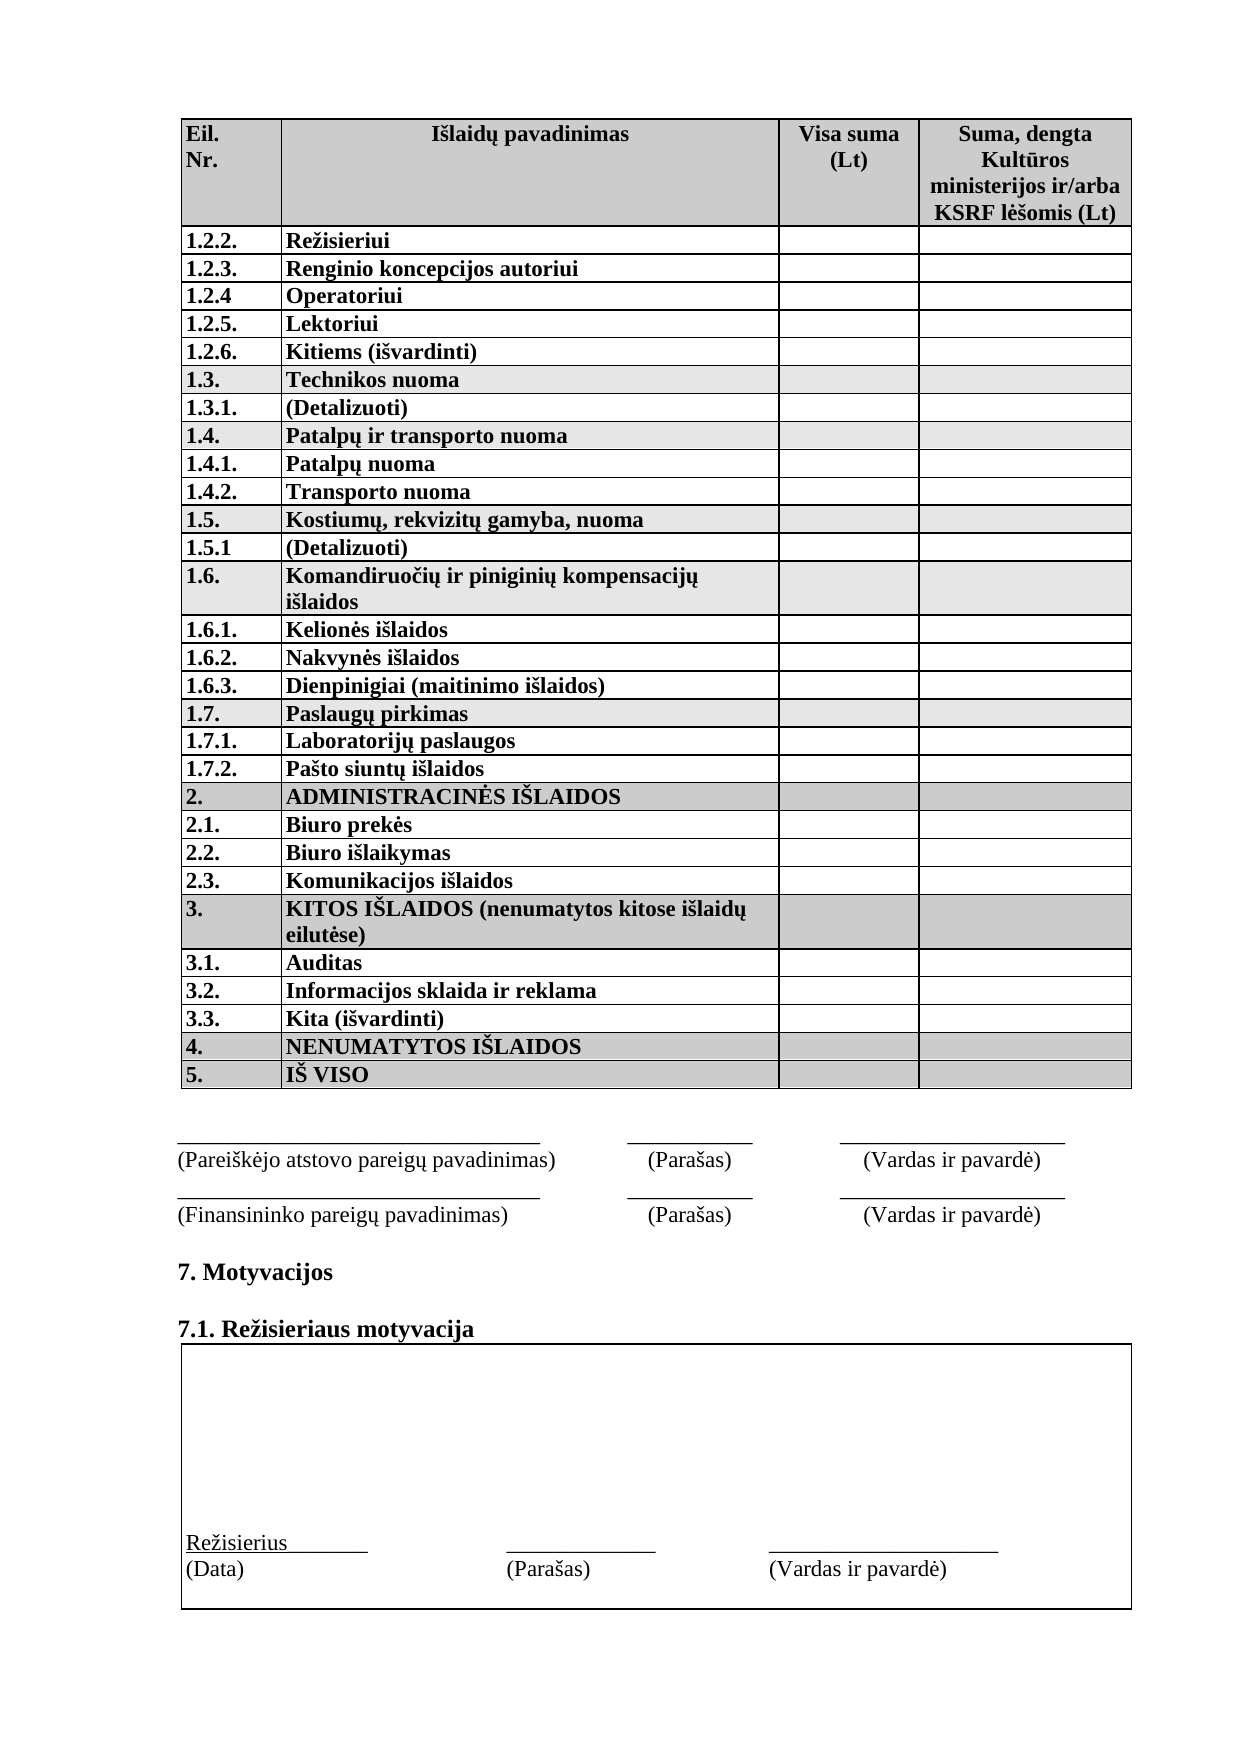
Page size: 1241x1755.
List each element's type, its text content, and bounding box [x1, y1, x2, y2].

table_cell [780, 1005, 918, 1032]
table_cell [920, 255, 1131, 281]
table_cell [920, 534, 1131, 560]
table_cell Paslaugų pirkimas [282, 700, 778, 726]
table_cell 4. [182, 1033, 281, 1059]
table_cell Renginio koncepcijos autoriui [282, 255, 778, 281]
table_cell 1.4.2. [182, 478, 281, 504]
table_cell 1.2.6. [182, 338, 281, 365]
text 7. Motyvacijos [177, 1257, 1122, 1285]
table_cell [920, 450, 1131, 476]
table_cell Kelionės išlaidos [282, 616, 778, 642]
table_cell Lektoriui [282, 311, 778, 337]
table_cell 1.6.3. [182, 672, 281, 698]
table_cell 2.2. [182, 839, 281, 866]
table_cell [920, 756, 1131, 782]
table_cell [780, 478, 918, 504]
table_cell IŠ VISO [282, 1061, 778, 1087]
table_cell [920, 950, 1131, 976]
table_cell [780, 644, 918, 670]
table_cell [780, 366, 918, 393]
table_cell [780, 700, 918, 726]
table_cell 1.3. [182, 366, 281, 393]
table_cell 1.7.1. [182, 728, 281, 754]
text _____________________________ __________ __________________ [177, 1118, 1122, 1146]
table_cell [780, 950, 918, 976]
table_cell Patalpų nuoma [282, 450, 778, 476]
table_cell [920, 366, 1131, 393]
table_cell Technikos nuoma [282, 366, 778, 393]
table_cell 3.1. [182, 950, 281, 976]
table_cell [780, 450, 918, 476]
table_cell 1.5.1 [182, 534, 281, 560]
table_cell [920, 422, 1131, 448]
table_cell [920, 338, 1131, 365]
table_cell Kitiems (išvardinti) [282, 338, 778, 365]
table_cell [780, 783, 918, 810]
table_cell Transporto nuoma [282, 478, 778, 504]
table_cell [920, 616, 1131, 642]
table_cell [780, 672, 918, 698]
table_cell [780, 895, 918, 948]
table_cell [920, 867, 1131, 893]
text (Pareiškėjo atstovo pareigų pavadinimas) (Parašas) (Vardas ir pavardė) [177, 1146, 1122, 1173]
table_cell Komandiruočių ir piniginių kompensacijų išlaidos [282, 562, 778, 614]
table_cell [780, 977, 918, 1004]
table_cell [920, 1005, 1131, 1032]
table_cell [780, 756, 918, 782]
table_cell [920, 839, 1131, 866]
table_cell 1.7.2. [182, 756, 281, 782]
table_cell [920, 783, 1131, 810]
table_cell ADMINISTRACINĖS IŠLAIDOS [282, 783, 778, 810]
table_cell 1.4. [182, 422, 281, 448]
table_header Suma, dengta Kultūros ministerijos ir/arba KSRF lėšomis (Lt) [920, 120, 1131, 225]
table_cell [780, 728, 918, 754]
table_cell 1.4.1. [182, 450, 281, 476]
table_cell [780, 311, 918, 337]
table_header Visa suma (Lt) [780, 120, 918, 225]
table_cell 1.3.1. [182, 394, 281, 421]
table_cell 1.2.2. [182, 227, 281, 253]
table_cell 1.6.2. [182, 644, 281, 670]
table_cell [920, 728, 1131, 754]
table_header Eil. Nr. [182, 120, 281, 225]
table_cell [920, 1061, 1131, 1087]
table_header Išlaidų pavadinimas [282, 120, 778, 225]
table_cell 1.6.1. [182, 616, 281, 642]
table_cell [920, 644, 1131, 670]
table_cell [780, 839, 918, 866]
table_cell [780, 283, 918, 309]
table_cell 1.2.5. [182, 311, 281, 337]
table_cell 1.6. [182, 562, 281, 614]
table_cell Operatoriui [282, 283, 778, 309]
table_cell [920, 227, 1131, 253]
table_cell [780, 338, 918, 365]
table_cell Laboratorijų paslaugos [282, 728, 778, 754]
table_cell [920, 283, 1131, 309]
table_cell [920, 811, 1131, 838]
table_cell Režisieriui [282, 227, 778, 253]
table_cell 1.5. [182, 506, 281, 532]
table_cell [920, 672, 1131, 698]
table_cell Biuro prekės [282, 811, 778, 838]
table_cell 1.7. [182, 700, 281, 726]
text (Finansininko pareigų pavadinimas) (Parašas) (Vardas ir pavardė) [177, 1202, 1122, 1228]
table_cell [780, 1033, 918, 1059]
table_cell Patalpų ir transporto nuoma [282, 422, 778, 448]
table_cell [920, 562, 1131, 614]
table_cell [780, 534, 918, 560]
table_cell [920, 394, 1131, 421]
table_cell 2. [182, 783, 281, 810]
table_cell Informacijos sklaida ir reklama [282, 977, 778, 1004]
table_cell [780, 811, 918, 838]
table_cell [780, 867, 918, 893]
table_cell [920, 977, 1131, 1004]
table_cell Auditas [282, 950, 778, 976]
table_cell [780, 616, 918, 642]
table_cell Kostiumų, rekvizitų gamyba, nuoma [282, 506, 778, 532]
table_cell [780, 255, 918, 281]
table_cell (Detalizuoti) [282, 534, 778, 560]
table_cell Pašto siuntų išlaidos [282, 756, 778, 782]
table_cell 1.2.4 [182, 283, 281, 309]
text _____________________________ __________ __________________ [177, 1173, 1122, 1202]
table_cell 5. [182, 1061, 281, 1087]
table_cell [920, 700, 1131, 726]
table_cell [920, 311, 1131, 337]
table_cell [780, 506, 918, 532]
table_cell Nakvynės išlaidos [282, 644, 778, 670]
table_cell [780, 1061, 918, 1087]
table_cell [780, 394, 918, 421]
table_cell (Detalizuoti) [282, 394, 778, 421]
table_cell [920, 1033, 1131, 1059]
table_cell 2.3. [182, 867, 281, 893]
table_cell Kita (išvardinti) [282, 1005, 778, 1032]
table_header Režisierius_______ _____________ ____________________ (Data) (Parašas) (Vardas ir pavardė) [182, 1345, 1131, 1608]
table_cell NENUMATYTOS IŠLAIDOS [282, 1033, 778, 1059]
table_cell [780, 227, 918, 253]
table_cell KITOS IŠLAIDOS (nenumatytos kitose išlaidų eilutėse) [282, 895, 778, 948]
table_cell Dienpinigiai (maitinimo išlaidos) [282, 672, 778, 698]
table_cell Biuro išlaikymas [282, 839, 778, 866]
table_cell 3.3. [182, 1005, 281, 1032]
text 7.1. Režisieriaus motyvacija [177, 1314, 1122, 1343]
table_cell [780, 422, 918, 448]
table_cell 3. [182, 895, 281, 948]
table_cell 2.1. [182, 811, 281, 838]
table_cell 1.2.3. [182, 255, 281, 281]
table_cell [920, 895, 1131, 948]
table_cell [920, 506, 1131, 532]
table_cell [780, 562, 918, 614]
table_cell Komunikacijos išlaidos [282, 867, 778, 893]
table_cell [920, 478, 1131, 504]
table_cell 3.2. [182, 977, 281, 1004]
